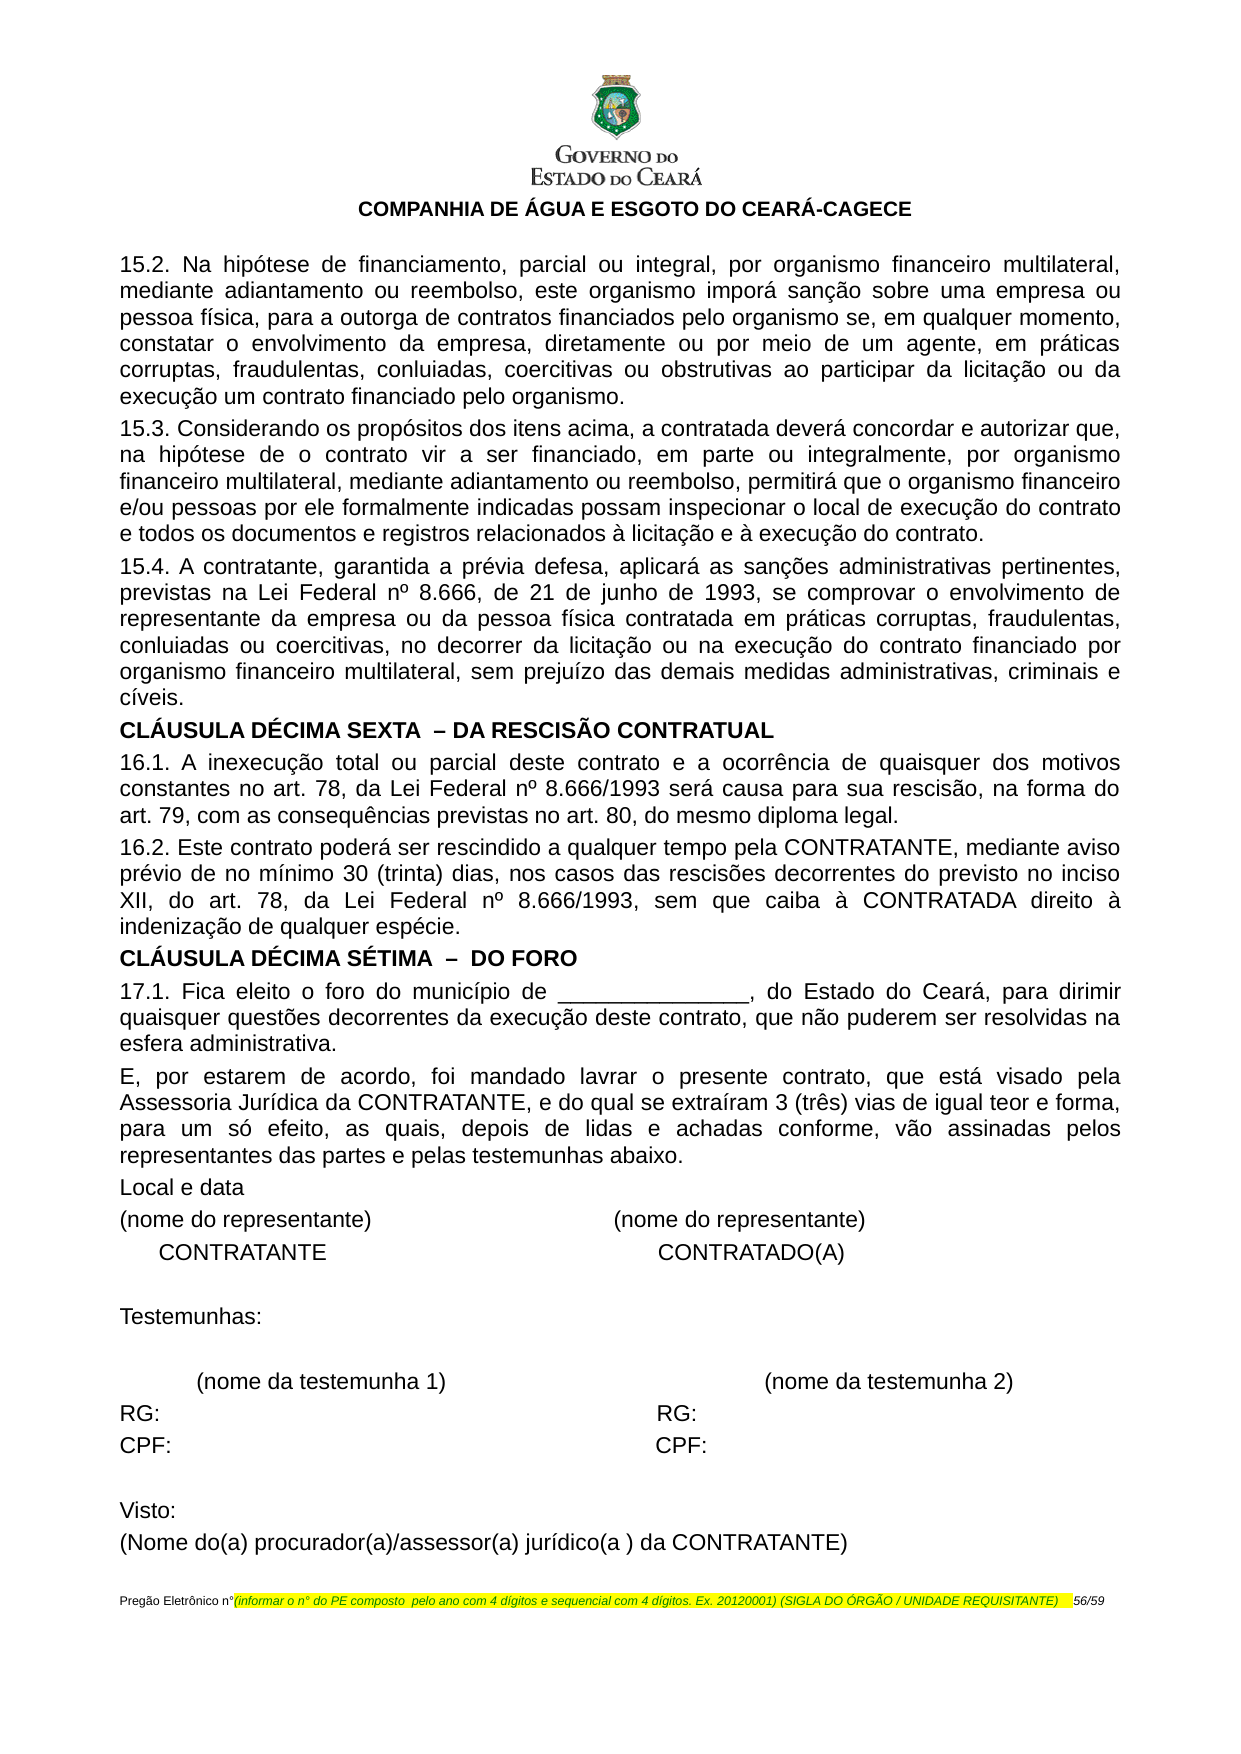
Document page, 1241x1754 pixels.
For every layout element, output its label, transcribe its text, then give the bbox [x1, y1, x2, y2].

text 16.1. A inexecução total ou parcial deste contrato e a ocorrência de quaisquer dos motivos constantes no art. 78, da Lei Federal nº 8.666/1993 será causa para sua rescisão, na forma do art. 79, com as consequências previstas no art. 80, do mesmo diploma legal. [119, 749, 1121, 828]
text CLÁUSULA DÉCIMA SEXTA – DA RESCISÃO CONTRATUAL [119, 717, 1121, 743]
text (nome do representante) (nome do representante) [119, 1206, 1121, 1233]
text Visto: [119, 1497, 1121, 1523]
text (Nome do(a) procurador(a)/assessor(a) jurídico(a ) da CONTRATANTE) [119, 1529, 1121, 1556]
text Testemunhas: [119, 1303, 1121, 1329]
text 15.2. Na hipótese de financiamento, parcial ou integral, por organismo financeiro multilateral, mediante adiantamento ou reembolso, este organismo imporá sanção sobre uma empresa ou pessoa física, para a outorga de contratos financiados pelo organismo se, em qualquer momento, constatar o envolvimento da empresa, diretamente ou por meio de um agente, em práticas corruptas, fraudulentas, conluiadas, coercitivas ou obstrutivas ao participar da licitação ou da execução um contrato financiado pelo organismo. [119, 251, 1121, 409]
text CPF: CPF: [119, 1432, 1121, 1459]
text CLÁUSULA DÉCIMA SÉTIMA – DO FORO [119, 945, 1121, 972]
text 15.3. Considerando os propósitos dos itens acima, a contratada deverá concordar e autorizar que, na hipótese de o contrato vir a ser financiado, em parte ou integralmente, por organismo financeiro multilateral, mediante adiantamento ou reembolso, permitirá que o organismo financeiro e/ou pessoas por ele formalmente indicadas possam inspecionar o local de execução do contrato e todos os documentos e registros relacionados à licitação e à execução do contrato. [119, 415, 1121, 547]
text Local e data [119, 1174, 1121, 1200]
text 17.1. Fica eleito o foro do município de _______________, do Estado do Ceará, para dirimir quaisquer questões decorrentes da execução deste contrato, que não puderem ser resolvidas na esfera administrativa. [119, 978, 1121, 1057]
text E, por estarem de acordo, foi mandado lavrar o presente contrato, que está visado pela Assessoria Jurídica da CONTRATANTE, e do qual se extraíram 3 (três) vias de igual teor e forma, para um só efeito, as quais, depois de lidas e achadas conforme, vão assinadas pelos representantes das partes e pelas testemunhas abaixo. [119, 1063, 1121, 1168]
text CONTRATANTE CONTRATADO(A) [158, 1238, 1122, 1265]
text 16.2. Este contrato poderá ser rescindido a qualquer tempo pela CONTRATANTE, mediante aviso prévio de no mínimo 30 (trinta) dias, nos casos das rescisões decorrentes do previsto no inciso XII, do art. 78, da Lei Federal nº 8.666/1993, sem que caiba à CONTRATADA direito à indenização de qualquer espécie. [119, 834, 1121, 939]
text 15.4. A contratante, garantida a prévia defesa, aplicará as sanções administrativas pertinentes, previstas na Lei Federal nº 8.666, de 21 de junho de 1993, se comprovar o envolvimento de representante da empresa ou da pessoa física contratada em práticas corruptas, fraudulentas, conluiadas ou coercitivas, no decorrer da licitação ou na execução do contrato financiado por organismo financeiro multilateral, sem prejuízo das demais medidas administrativas, criminais e cíveis. [119, 553, 1121, 711]
text RG: RG: [119, 1400, 1121, 1426]
text (nome da testemunha 1) (nome da testemunha 2) [196, 1368, 1121, 1394]
